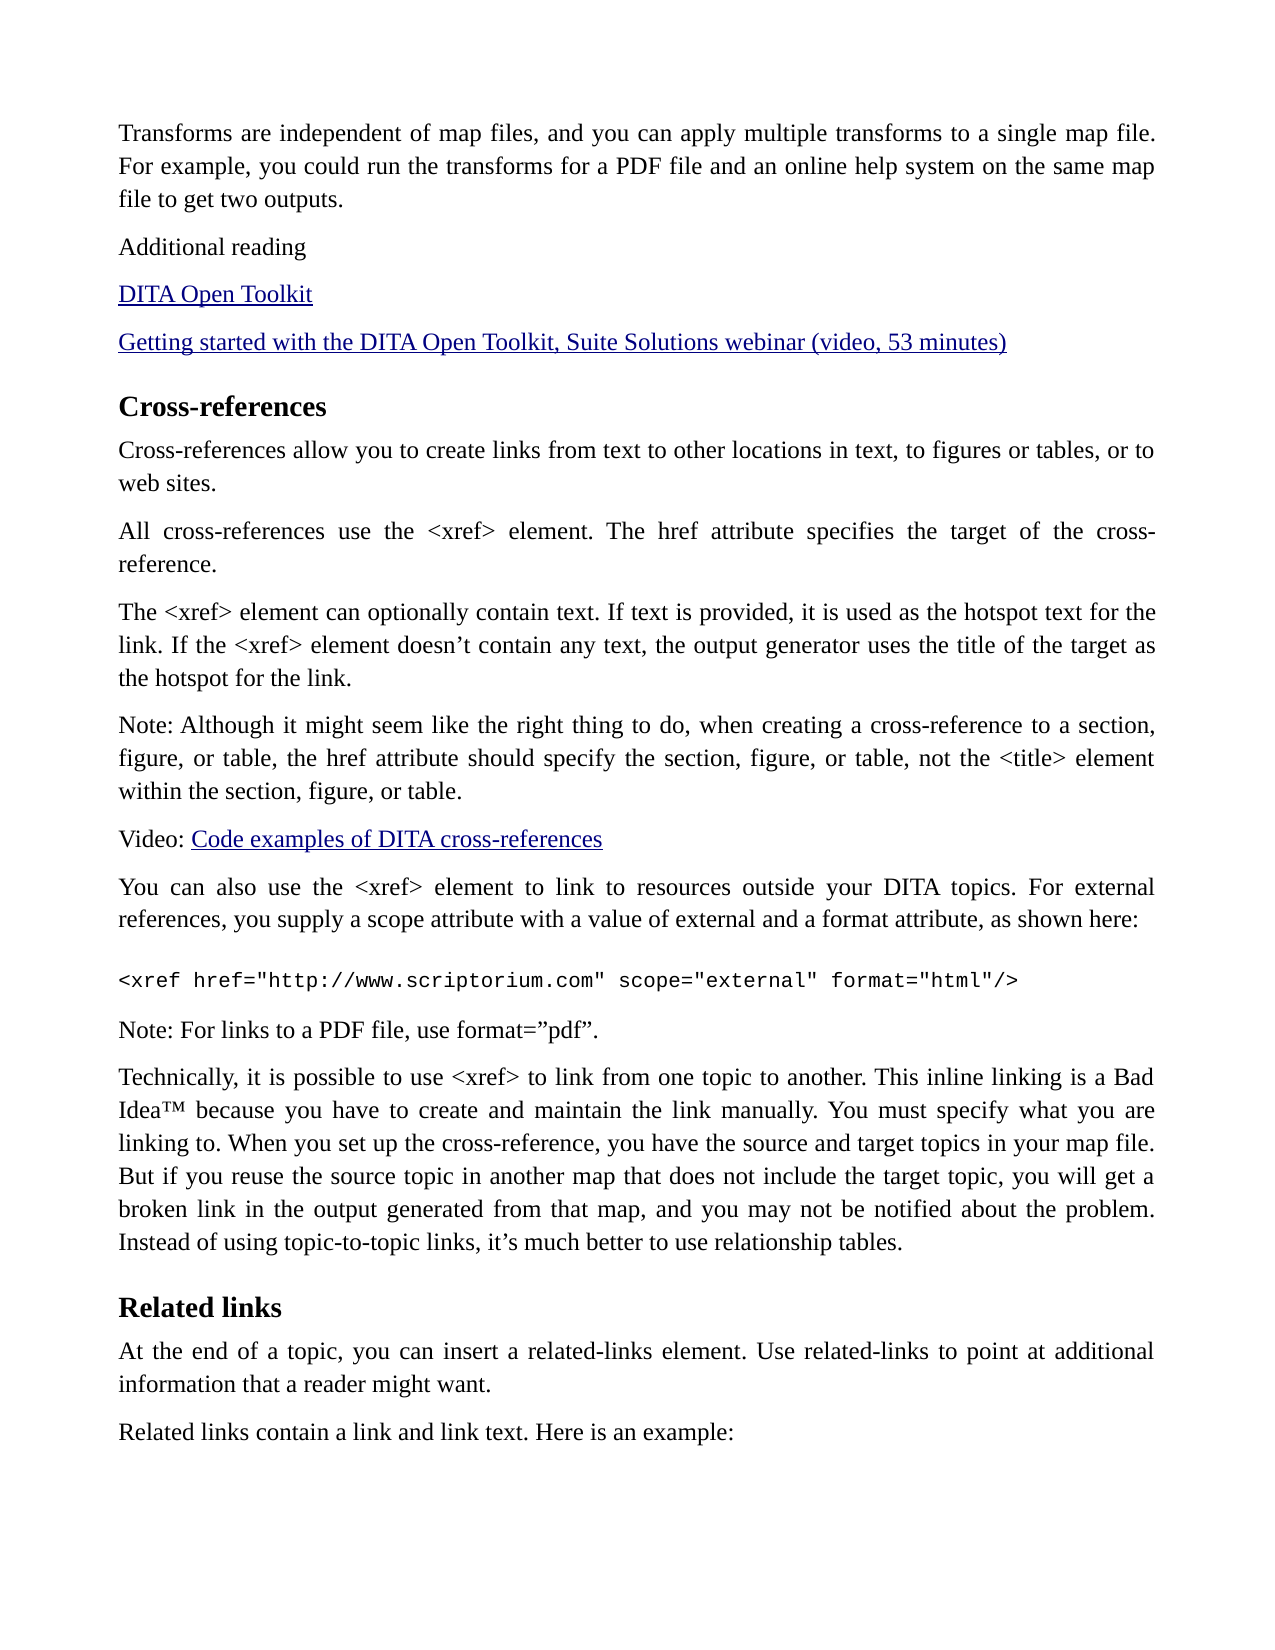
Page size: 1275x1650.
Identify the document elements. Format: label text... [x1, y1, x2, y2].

text Video: Code examples of DITA cross-references [118, 824, 1157, 853]
text Additional reading [118, 232, 1157, 261]
text Note: For links to a PDF file, use format=”pdf”. [118, 1015, 1157, 1043]
text All cross-references use the <xref> element. The href attribute specifies the target of the cross-reference. [118, 516, 1157, 578]
text DITA Open Toolkit [118, 279, 1157, 308]
text Getting started with the DITA Open Toolkit, Suite Solutions webinar (video, 53 minutes) [118, 327, 1157, 356]
text You can also use the <xref> element to link to resources outside your DITA topics. For external references, you supply a scope attribute with a value of external and a format attribute, as shown here: [118, 872, 1157, 933]
text Related links contain a link and link text. Here is an example: [118, 1417, 1157, 1445]
text Transforms are independent of map files, and you can apply multiple transforms to a single map file. For example, you could run the transforms for a PDF file and an online help system on the same map file to get two outputs. [118, 118, 1157, 213]
text At the end of a topic, you can insert a related-links element. Use related-links to point at additional information that a reader might want. [118, 1336, 1157, 1398]
text <xref href="http://www.scriptorium.com" scope="external" format="html"/> [118, 970, 1157, 993]
subtitle Cross-references [118, 389, 1157, 423]
text Cross-references allow you to create links from text to other locations in text, to figures or tables, or to web sites. [118, 435, 1157, 497]
subtitle Related links [118, 1290, 1157, 1323]
text The <xref> element can optionally contain text. If text is provided, it is used as the hotspot text for the link. If the <xref> element doesn’t contain any text, the output generator uses the title of the target as the hotspot for the link. [118, 597, 1157, 691]
text Technically, it is possible to use <xref> to link from one topic to another. This inline linking is a Bad Idea™ because you have to create and maintain the link manually. You must specify what you are linking to. When you set up the cross-reference, you have the source and target topics in your map file. But if you reuse the source topic in another map that does not include the target topic, you will get a broken link in the output generated from that map, and you may not be notified about the problem. Instead of using topic-to-topic links, it’s much better to use relationship tables. [118, 1062, 1157, 1256]
text Note: Although it might seem like the right thing to do, when creating a cross-reference to a section, figure, or table, the href attribute should specify the section, figure, or table, not the <title> element within the section, figure, or table. [118, 710, 1157, 805]
